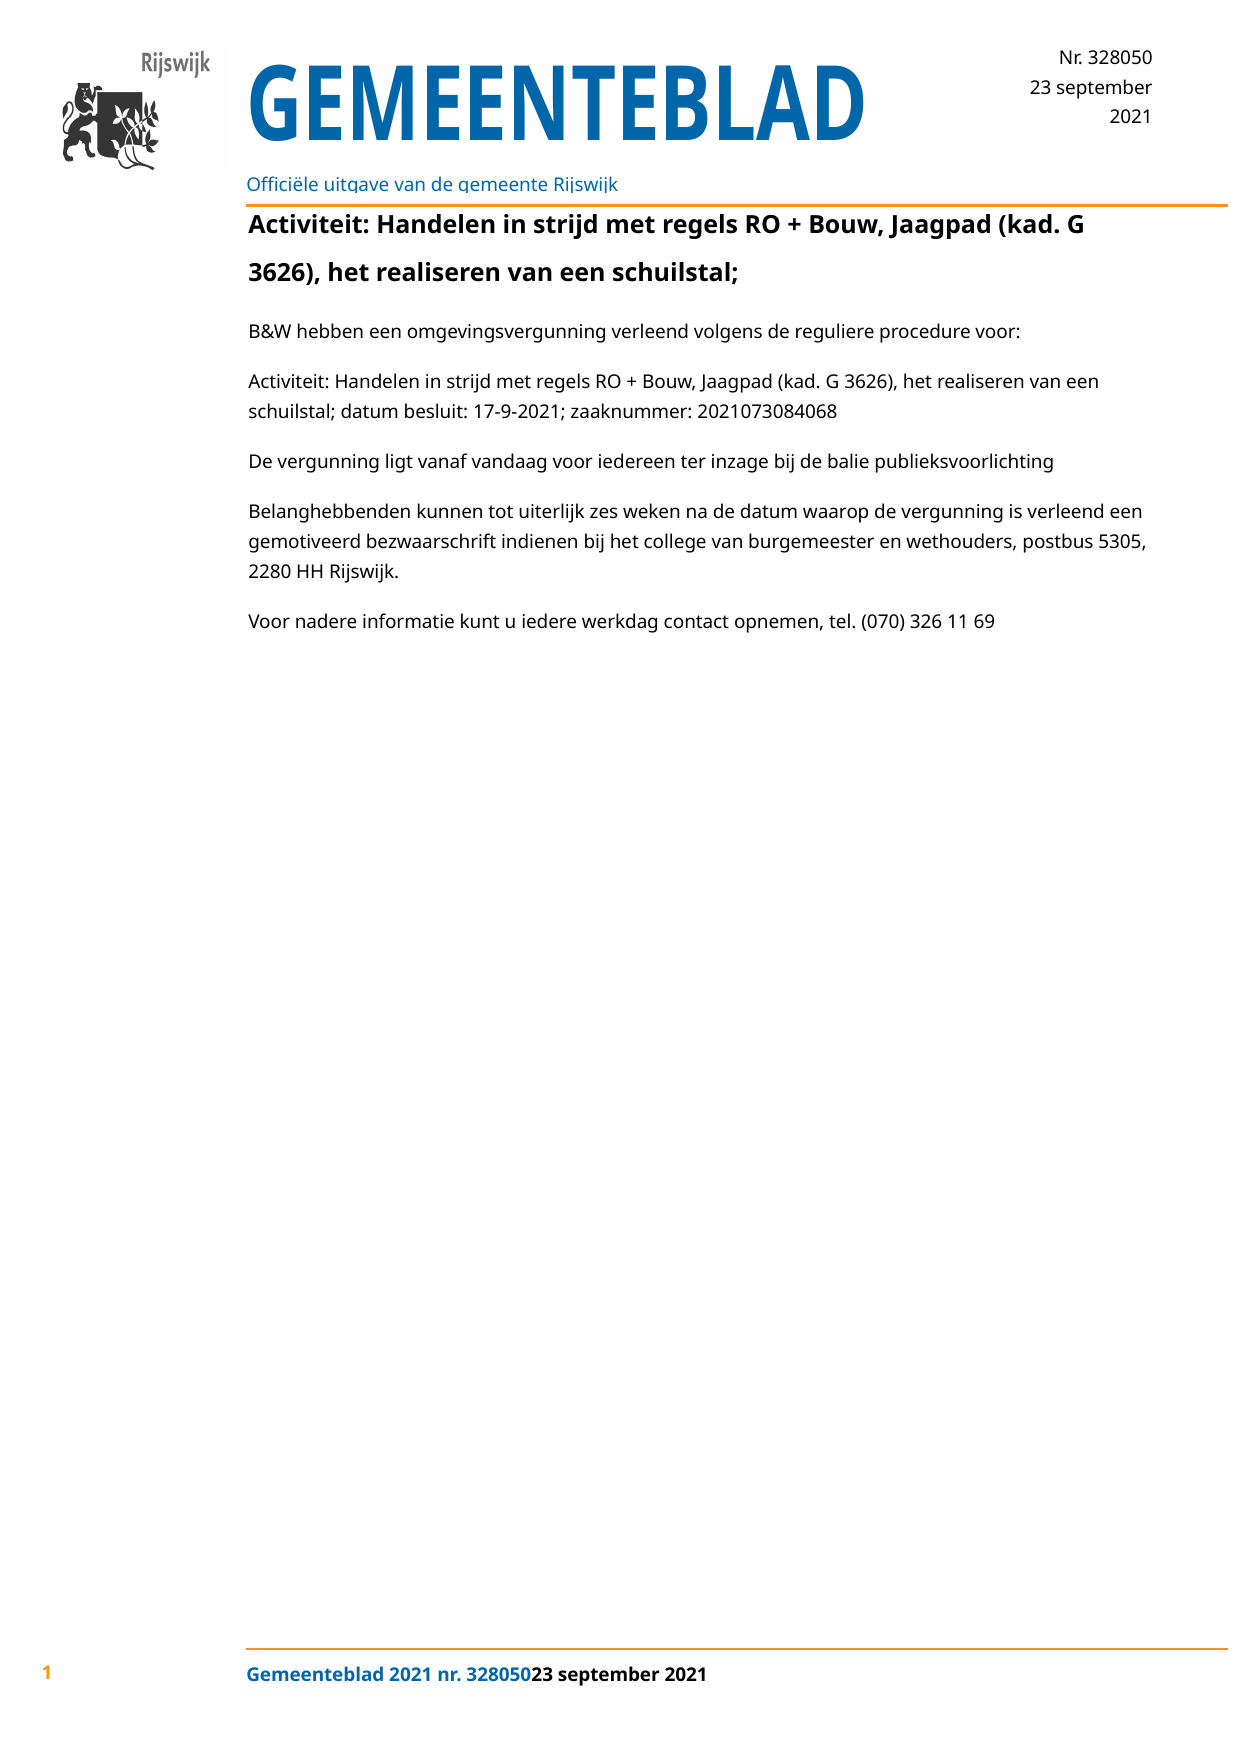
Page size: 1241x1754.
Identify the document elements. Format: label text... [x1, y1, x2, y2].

text Belanghebbenden kunnen tot uiterlijk zes weken na de datum waarop de vergunning is verleend een gemotiveerd bezwaarschrift indienen bij het college van burgemeester en wethouders, postbus 5305, 2280 HH Rijswijk. [248, 499, 1152, 584]
text Activiteit: Handelen in strijd met regels RO + Bouw, Jaagpad (kad. G 3626), het realiseren van een schuilstal; datum besluit: 17-9-2021; zaaknummer: 2021073084068 [248, 368, 1152, 424]
text B&W hebben een omgevingsvergunning verleend volgens de reguliere procedure voor: [248, 318, 1152, 344]
text Voor nadere informatie kunt u iedere werkdag contact opnemen, tel. (070) 326 11 69 [248, 608, 1152, 634]
text De vergunning ligt vanaf vandaag voor iedereen ter inzage bij de balie publieksvoorlichting [248, 448, 1152, 474]
text Activiteit: Handelen in strijd met regels RO + Bouw, Jaagpad (kad. G 3626), het realiseren van een schuilstal; [248, 207, 1152, 288]
picture [41, 47, 231, 172]
